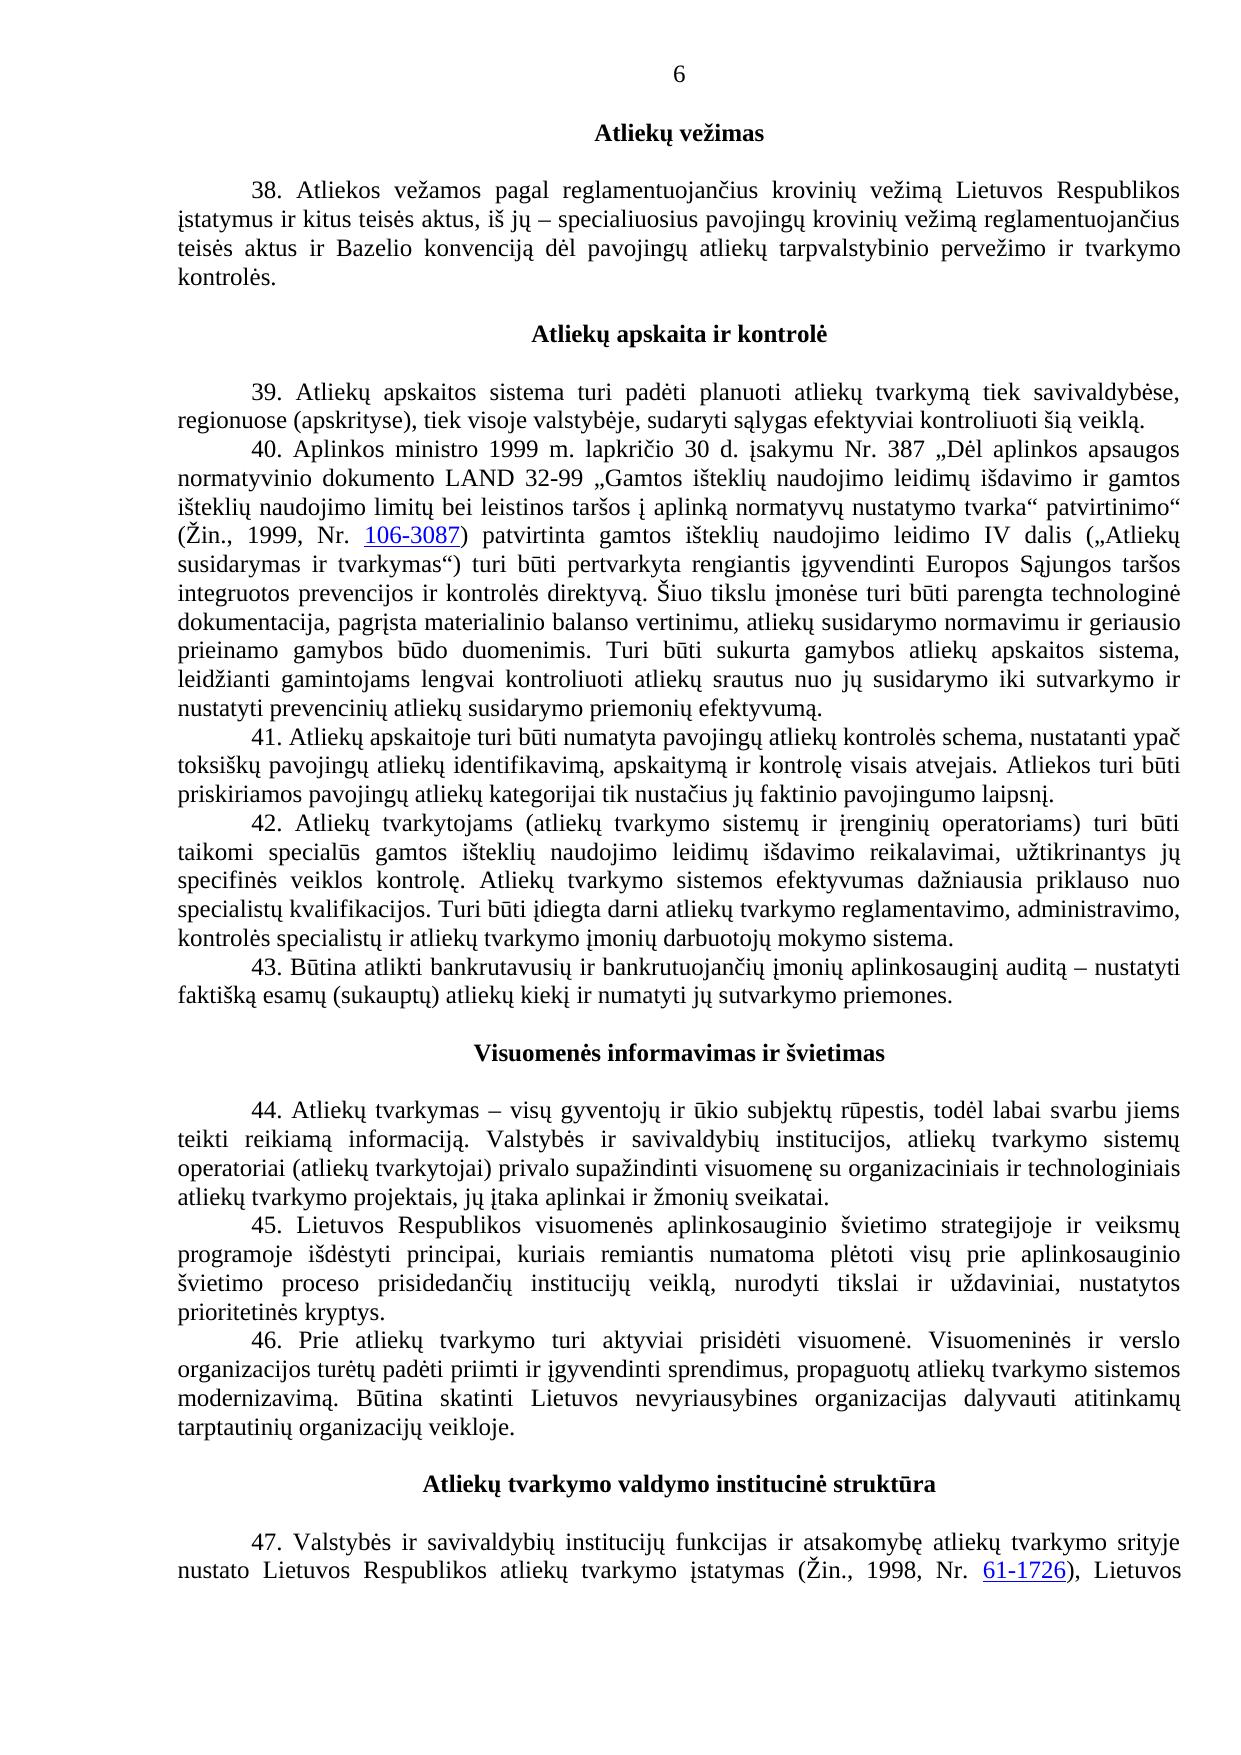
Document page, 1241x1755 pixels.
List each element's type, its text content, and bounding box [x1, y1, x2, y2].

text 42. Atliekų tvarkytojams (atliekų tvarkymo sistemų ir įrenginių operatoriams) turi būti taikomi specialūs gamtos išteklių naudojimo leidimų išdavimo reikalavimai, užtikrinantys jų specifinės veiklos kontrolę. Atliekų tvarkymo sistemos efektyvumas dažniausia priklauso nuo specialistų kvalifikacijos. Turi būti įdiegta darni atliekų tvarkymo reglamentavimo, administravimo, kontrolės specialistų ir atliekų tvarkymo įmonių darbuotojų mokymo sistema. [177, 808, 1181, 952]
text Atliekų apskaita ir kontrolė [177, 319, 1181, 348]
text Atliekų vežimas [177, 118, 1181, 147]
text 43. Būtina atlikti bankrutavusių ir bankrutuojančių įmonių aplinkosauginį auditą – nustatyti faktišką esamų (sukauptų) atliekų kiekį ir numatyti jų sutvarkymo priemones. [177, 952, 1181, 1009]
text 41. Atliekų apskaitoje turi būti numatyta pavojingų atliekų kontrolės schema, nustatanti ypač toksiškų pavojingų atliekų identifikavimą, apskaitymą ir kontrolę visais atvejais. Atliekos turi būti priskiriamos pavojingų atliekų kategorijai tik nustačius jų faktinio pavojingumo laipsnį. [177, 722, 1181, 808]
text 47. Valstybės ir savivaldybių institucijų funkcijas ir atsakomybę atliekų tvarkymo srityje nustato Lietuvos Respublikos atliekų tvarkymo įstatymas (Žin., 1998, Nr. 61-1726), Lietuvos [177, 1527, 1181, 1584]
text 46. Prie atliekų tvarkymo turi aktyviai prisidėti visuomenė. Visuomeninės ir verslo organizacijos turėtų padėti priimti ir įgyvendinti sprendimus, propaguotų atliekų tvarkymo sistemos modernizavimą. Būtina skatinti Lietuvos nevyriausybines organizacijas dalyvauti atitinkamų tarptautinių organizacijų veikloje. [177, 1326, 1181, 1441]
text Visuomenės informavimas ir švietimas [177, 1038, 1181, 1067]
text 45. Lietuvos Respublikos visuomenės aplinkosauginio švietimo strategijoje ir veiksmų programoje išdėstyti principai, kuriais remiantis numatoma plėtoti visų prie aplinkosauginio švietimo proceso prisidedančių institucijų veiklą, nurodyti tikslai ir uždaviniai, nustatytos prioritetinės kryptys. [177, 1211, 1181, 1326]
text 38. Atliekos vežamos pagal reglamentuojančius krovinių vežimą Lietuvos Respublikos įstatymus ir kitus teisės aktus, iš jų – specialiuosius pavojingų krovinių vežimą reglamentuojančius teisės aktus ir Bazelio konvenciją dėl pavojingų atliekų tarpvalstybinio pervežimo ir tvarkymo kontrolės. [177, 176, 1181, 291]
text 44. Atliekų tvarkymas – visų gyventojų ir ūkio subjektų rūpestis, todėl labai svarbu jiems teikti reikiamą informaciją. Valstybės ir savivaldybių institucijos, atliekų tvarkymo sistemų operatoriai (atliekų tvarkytojai) privalo supažindinti visuomenę su organizaciniais ir technologiniais atliekų tvarkymo projektais, jų įtaka aplinkai ir žmonių sveikatai. [177, 1096, 1181, 1211]
text 39. Atliekų apskaitos sistema turi padėti planuoti atliekų tvarkymą tiek savivaldybėse, regionuose (apskrityse), tiek visoje valstybėje, sudaryti sąlygas efektyviai kontroliuoti šią veiklą. [177, 377, 1181, 434]
text 40. Aplinkos ministro 1999 m. lapkričio 30 d. įsakymu Nr. 387 „Dėl aplinkos apsaugos normatyvinio dokumento LAND 32-99 „Gamtos išteklių naudojimo leidimų išdavimo ir gamtos išteklių naudojimo limitų bei leistinos taršos į aplinką normatyvų nustatymo tvarka“ patvirtinimo“ (Žin., 1999, Nr. 106-3087) patvirtinta gamtos išteklių naudojimo leidimo IV dalis („Atliekų susidarymas ir tvarkymas“) turi būti pertvarkyta rengiantis įgyvendinti Europos Sąjungos taršos integruotos prevencijos ir kontrolės direktyvą. Šiuo tikslu įmonėse turi būti parengta technologinė dokumentacija, pagrįsta materialinio balanso vertinimu, atliekų susidarymo normavimu ir geriausio prieinamo gamybos būdo duomenimis. Turi būti sukurta gamybos atliekų apskaitos sistema, leidžianti gamintojams lengvai kontroliuoti atliekų srautus nuo jų susidarymo iki sutvarkymo ir nustatyti prevencinių atliekų susidarymo priemonių efektyvumą. [177, 434, 1181, 722]
text Atliekų tvarkymo valdymo institucinė struktūra [177, 1469, 1181, 1498]
